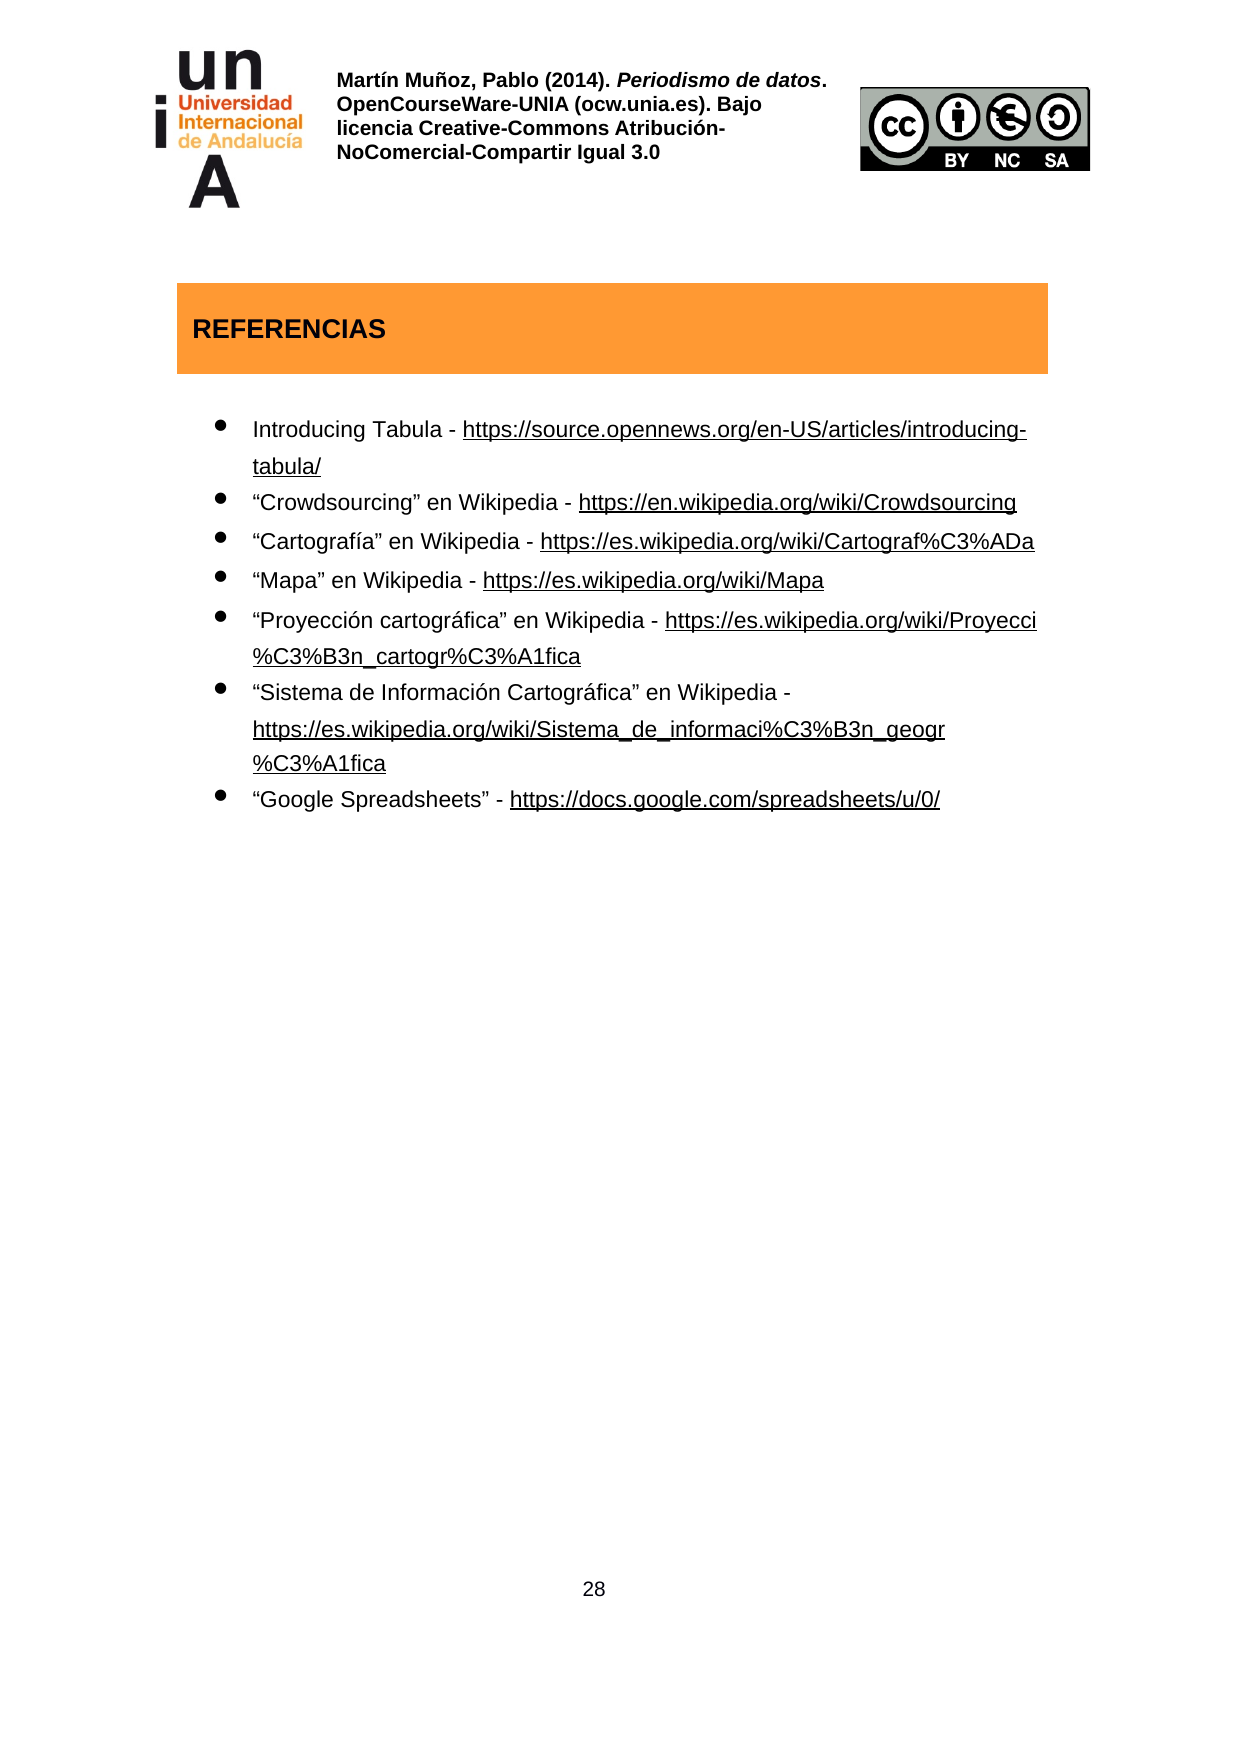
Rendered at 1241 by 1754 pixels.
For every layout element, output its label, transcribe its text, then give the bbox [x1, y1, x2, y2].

list “Google Spreadsheets” - https://docs.google.com/spreadsheets/u/0/ [215, 784, 1048, 814]
list “Cartografía” en Wikipedia - https://es.wikipedia.org/wiki/Cartograf%C3%ADa [215, 526, 1048, 557]
list Introducing Tabula - https://source.opennews.org/en-US/articles/introducing-tabula/ [215, 415, 1048, 479]
list “Sistema de Información Cartográfica” en Wikipedia - https://es.wikipedia.org/wiki/Sistema_de_informaci%C3%B3n_geogr%C3%A1fica [215, 677, 1048, 776]
list “Proyección cartográfica” en Wikipedia - https://es.wikipedia.org/wiki/Proyecci%C3%B3n_cartogr%C3%A1fica [215, 605, 1048, 670]
list “Mapa” en Wikipedia - https://es.wikipedia.org/wiki/Mapa [215, 566, 1048, 596]
text REFERENCIAS [177, 313, 1048, 344]
list “Crowdsourcing” en Wikipedia - https://en.wikipedia.org/wiki/Crowdsourcing [215, 487, 1048, 517]
